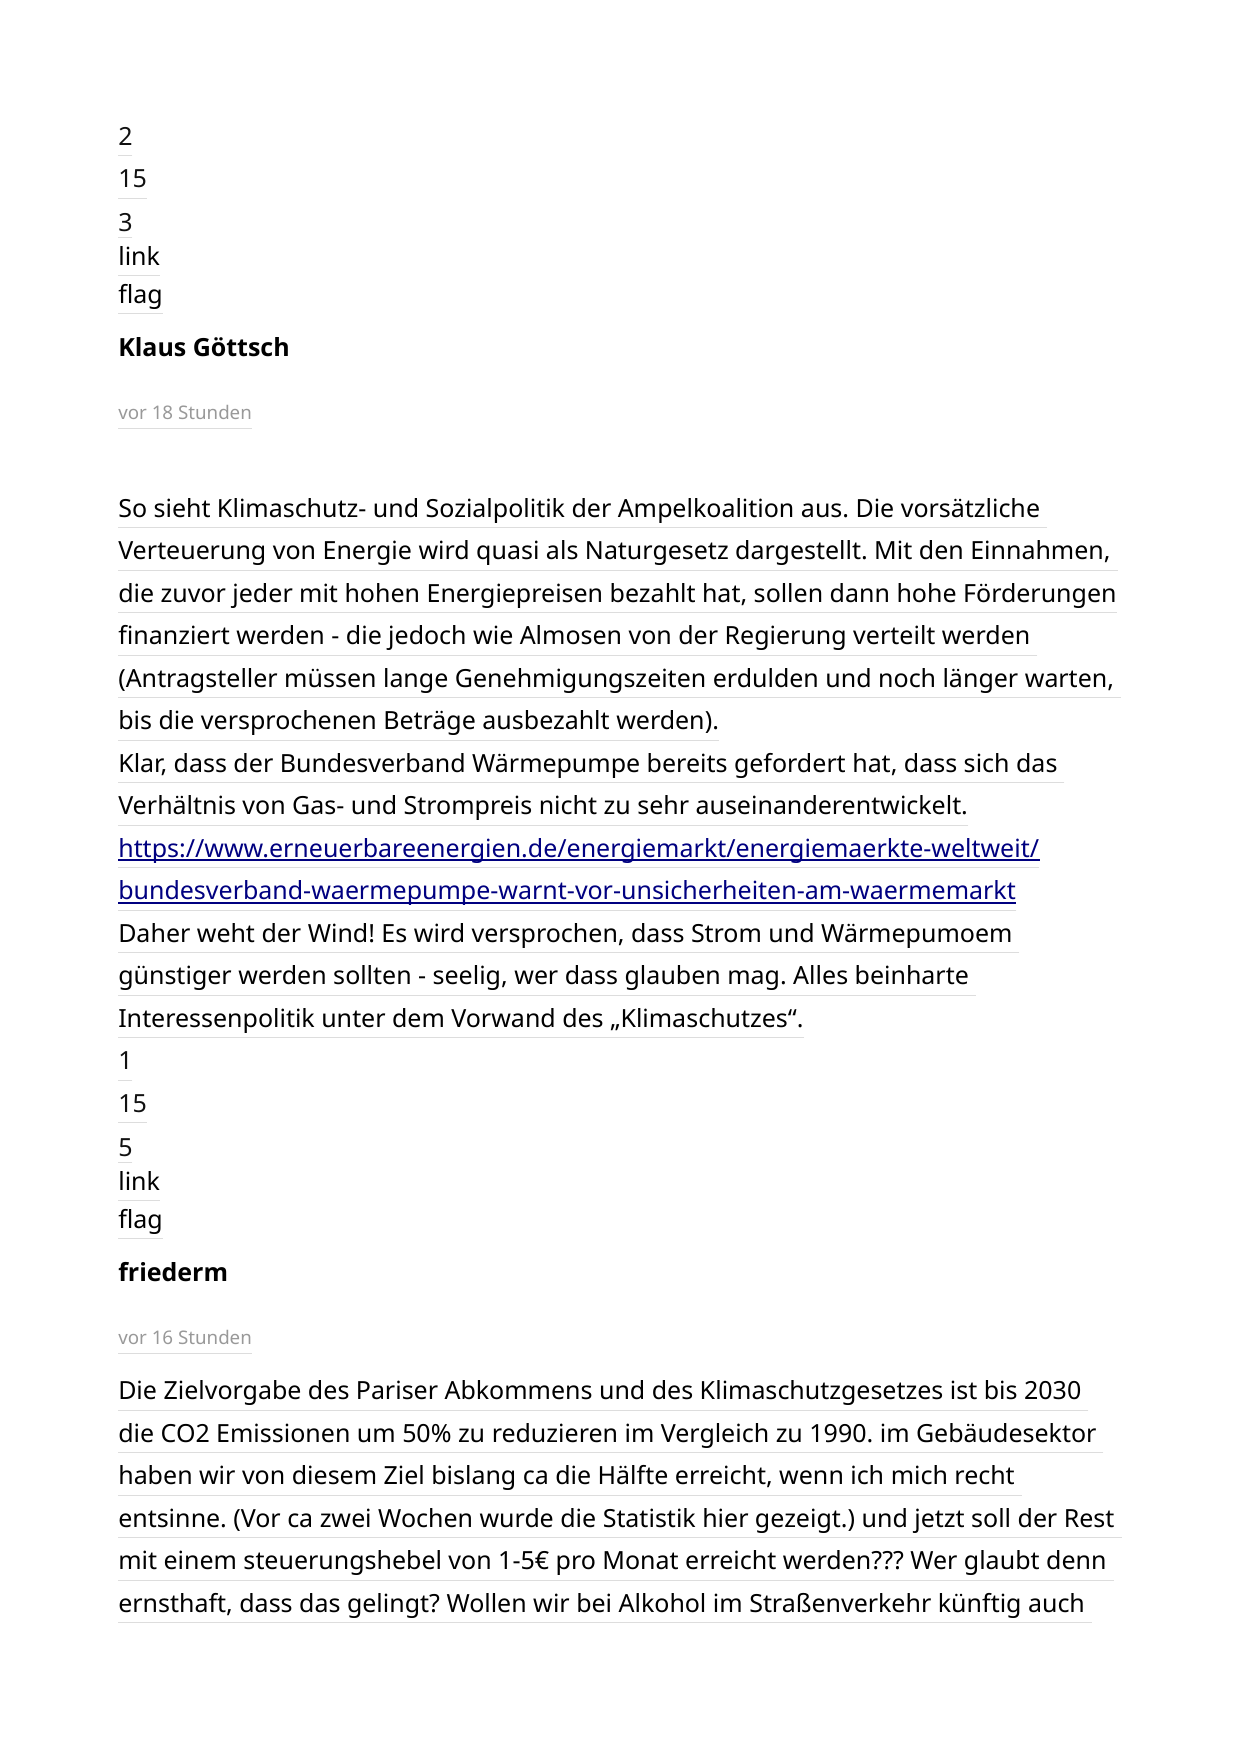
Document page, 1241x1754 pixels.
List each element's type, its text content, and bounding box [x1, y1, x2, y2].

text friederm [118, 1255, 1122, 1289]
text 5 [118, 1128, 1122, 1163]
text Klaus Göttsch [118, 330, 1122, 364]
text 2 [118, 118, 1122, 156]
text flag [118, 276, 1122, 314]
text 1 [118, 1043, 1122, 1081]
text vor 16 Stunden [118, 1324, 1117, 1354]
text 15 [118, 161, 1122, 199]
text Die Zielvorgabe des Pariser Abkommens und des Klimaschutzgesetzes ist bis 2030 die CO2 Emissionen um 50% zu reduzieren im Vergleich zu 1990. im Gebäudesektor haben wir von diesem Ziel bislang ca die Hälfte erreicht, wenn ich mich recht entsinne. (Vor ca zwei Wochen wurde die Statistik hier gezeigt.) und jetzt soll der Rest [118, 1373, 1122, 1537]
text mit einem steuerungshebel von 1-5€ pro Monat erreicht werden??? Wer glaubt denn ernsthaft, dass das gelingt? Wollen wir bei Alkohol im Straßenverkehr künftig auch [118, 1538, 1122, 1623]
text link [118, 238, 1122, 276]
text flag [118, 1201, 1122, 1239]
text 15 [118, 1086, 1122, 1123]
text vor 18 Stunden [118, 399, 1117, 429]
text link [118, 1163, 1122, 1201]
text 3 [118, 203, 1122, 238]
text So sieht Klimaschutz- und Sozialpolitik der Ampelkoalition aus. Die vorsätzliche Verteuerung von Energie wird quasi als Naturgesetz dargestellt. Mit den Einnahmen, die zuvor jeder mit hohen Energiepreisen bezahlt hat, sollen dann hohe Förderungen finanziert werden - die jedoch wie Almosen von der Regierung verteilt werden (Antragsteller müssen lange Genehmigungszeiten erdulden und noch länger warten, bis die versprochenen Beträge ausbezahlt werden). Klar, dass der Bundesverband Wärmepumpe bereits gefordert hat, dass sich das Verhältnis von Gas- und Strompreis nicht zu sehr auseinanderentwickelt. https://www.erneuerbareenergien.de/energiemarkt/energiemaerkte-weltweit/bundesverband-waermepumpe-warnt-vor-unsicherheiten-am-waermemarkt Daher weht der Wind! Es wird versprochen, dass Strom und Wärmepumoem günstiger werden sollten - seelig, wer dass glauben mag. Alles beinharte Interessenpolitik unter dem Vorwand des „Klimaschutzes“. [118, 448, 1122, 1038]
